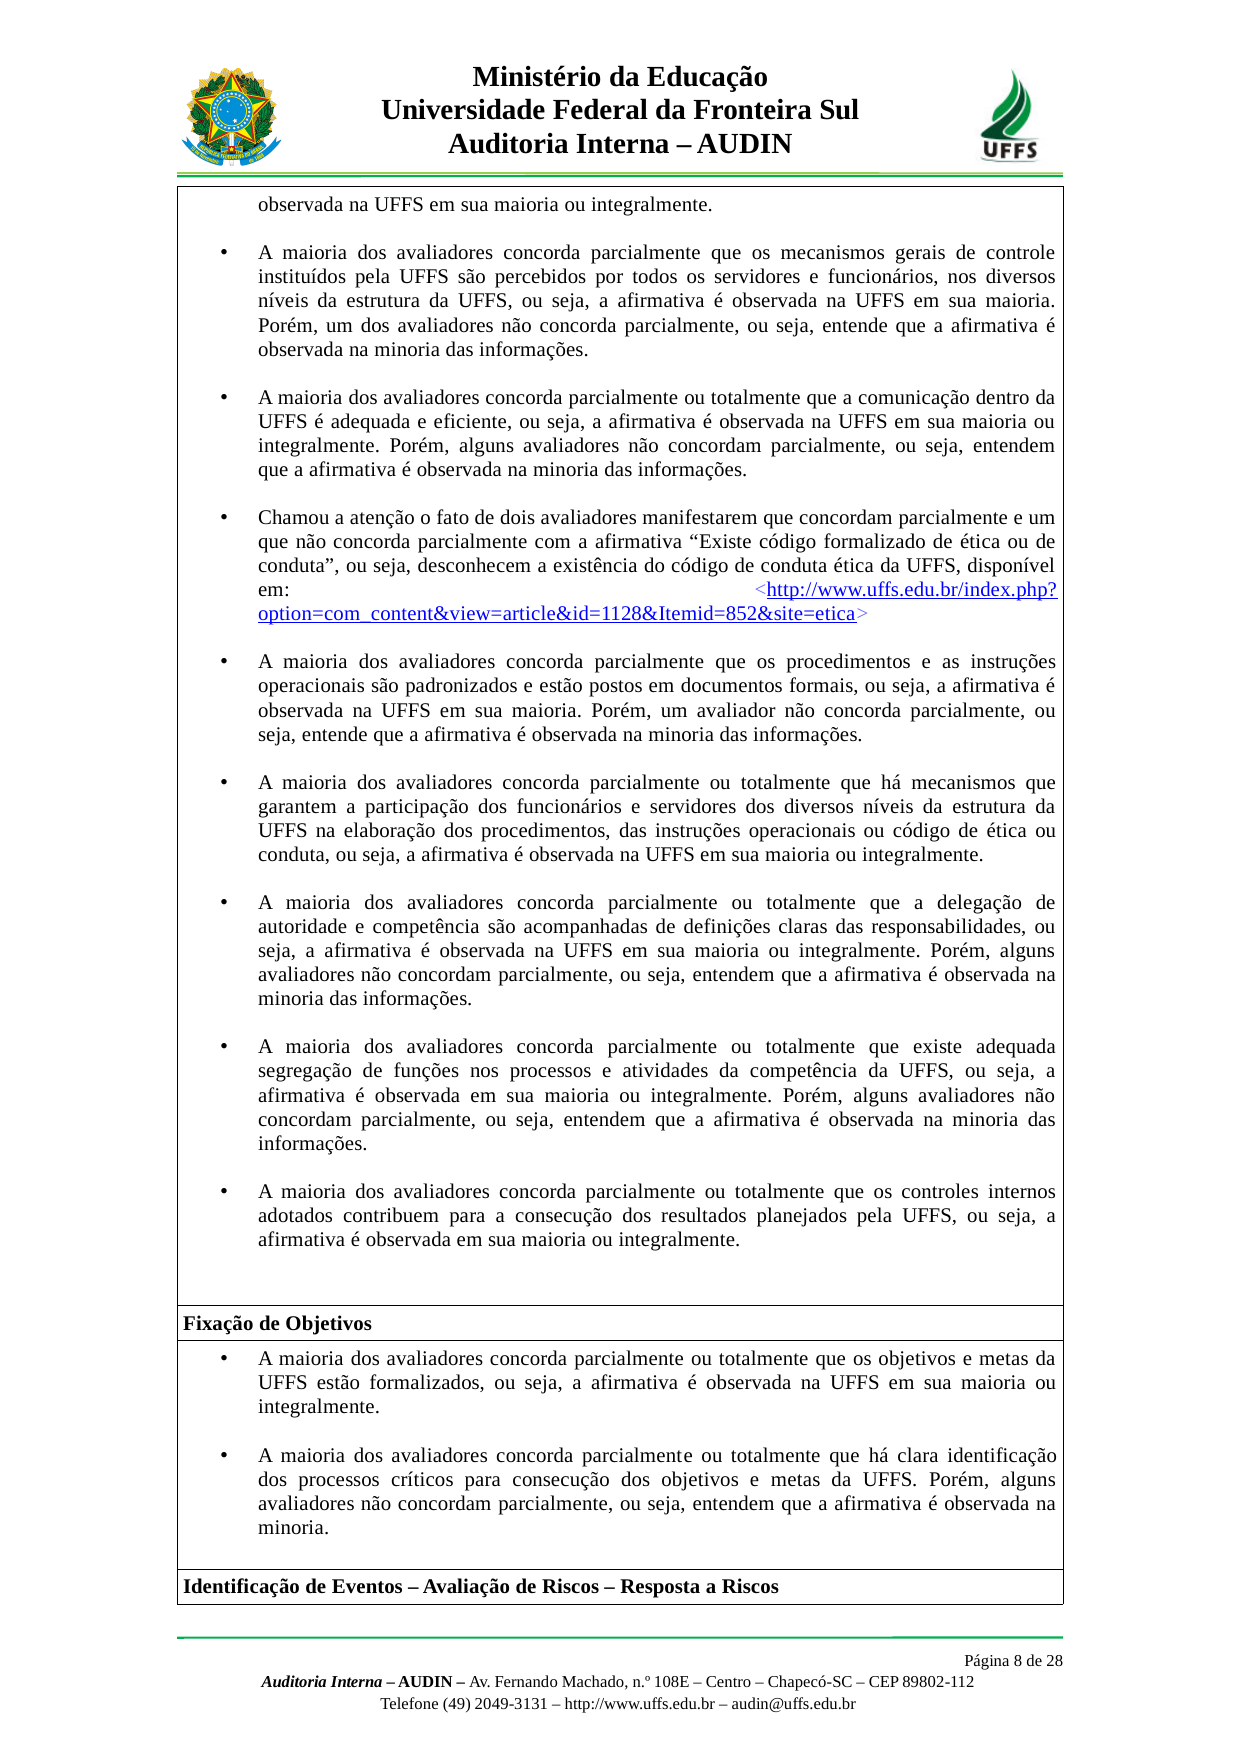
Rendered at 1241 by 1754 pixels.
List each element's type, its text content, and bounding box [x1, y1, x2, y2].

picture [966, 68, 1054, 166]
table_cell Fixação de Objetivos [178, 1306, 1063, 1340]
table_cell A maioria dos avaliadores concorda parcialmente ou totalmente que os objetivos e metas da UFFS estão formalizados, ou seja, a afirmativa é observada na UFFS em sua maioria ou integralmente. A maioria dos avaliadores concorda parcialmente ou totalmente que há clara identificação dos processos críticos para consecução dos objetivos e metas da UFFS. Porém, alguns avaliadores não concordam parcialmente, ou seja, entendem que a afirmativa é observada na minoria. [178, 1341, 1063, 1568]
table_cell Identificação de Eventos – Avaliação de Riscos – Resposta a Riscos [178, 1570, 1063, 1604]
picture [181, 68, 282, 166]
table_cell observada na UFFS em sua maioria ou integralmente. A maioria dos avaliadores concorda parcialmente que os mecanismos gerais de controle instituídos pela UFFS são percebidos por todos os servidores e funcionários, nos diversos níveis da estrutura da UFFS, ou seja, a afirmativa é observada na UFFS em sua maioria. Porém, um dos avaliadores não concorda parcialmente, ou seja, entende que a afirmativa é observada na minoria das informações. A maioria dos avaliadores concorda parcialmente ou totalmente que a comunicação dentro da UFFS é adequada e eficiente, ou seja, a afirmativa é observada na UFFS em sua maioria ou integralmente. Porém, alguns avaliadores não concordam parcialmente, ou seja, entendem que a afirmativa é observada na minoria das informações. Chamou a atenção o fato de dois avaliadores manifestarem que concordam parcialmente e um que não concorda parcialmente com a afirmativa “Existe código formalizado de ética ou de conduta”, ou seja, desconhecem a existência do código de conduta ética da UFFS, disponível em: <http://www.uffs.edu.br/index.php?option=com_content&view=article&id=1128&Itemid=852&site=etica> A maioria dos avaliadores concorda parcialmente que os procedimentos e as instruções operacionais são padronizados e estão postos em documentos formais, ou seja, a afirmativa é observada na UFFS em sua maioria. Porém, um avaliador não concorda parcialmente, ou seja, entende que a afirmativa é observada na minoria das informações. A maioria dos avaliadores concorda parcialmente ou totalmente que há mecanismos que garantem a participação dos funcionários e servidores dos diversos níveis da estrutura da UFFS na elaboração dos procedimentos, das instruções operacionais ou código de ética ou conduta, ou seja, a afirmativa é observada na UFFS em sua maioria ou integralmente. A maioria dos avaliadores concorda parcialmente ou totalmente que a delegação de autoridade e competência são acompanhadas de definições claras das responsabilidades, ou seja, a afirmativa é observada na UFFS em sua maioria ou integralmente. Porém, alguns avaliadores não concordam parcialmente, ou seja, entendem que a afirmativa é observada na minoria das informações. A maioria dos avaliadores concorda parcialmente ou totalmente que existe adequada segregação de funções nos processos e atividades da competência da UFFS, ou seja, a afirmativa é observada em sua maioria ou integralmente. Porém, alguns avaliadores não concordam parcialmente, ou seja, entendem que a afirmativa é observada na minoria das informações. A maioria dos avaliadores concorda parcialmente ou totalmente que os controles internos adotados contribuem para a consecução dos resultados planejados pela UFFS, ou seja, a afirmativa é observada em sua maioria ou integralmente. [178, 187, 1063, 1305]
